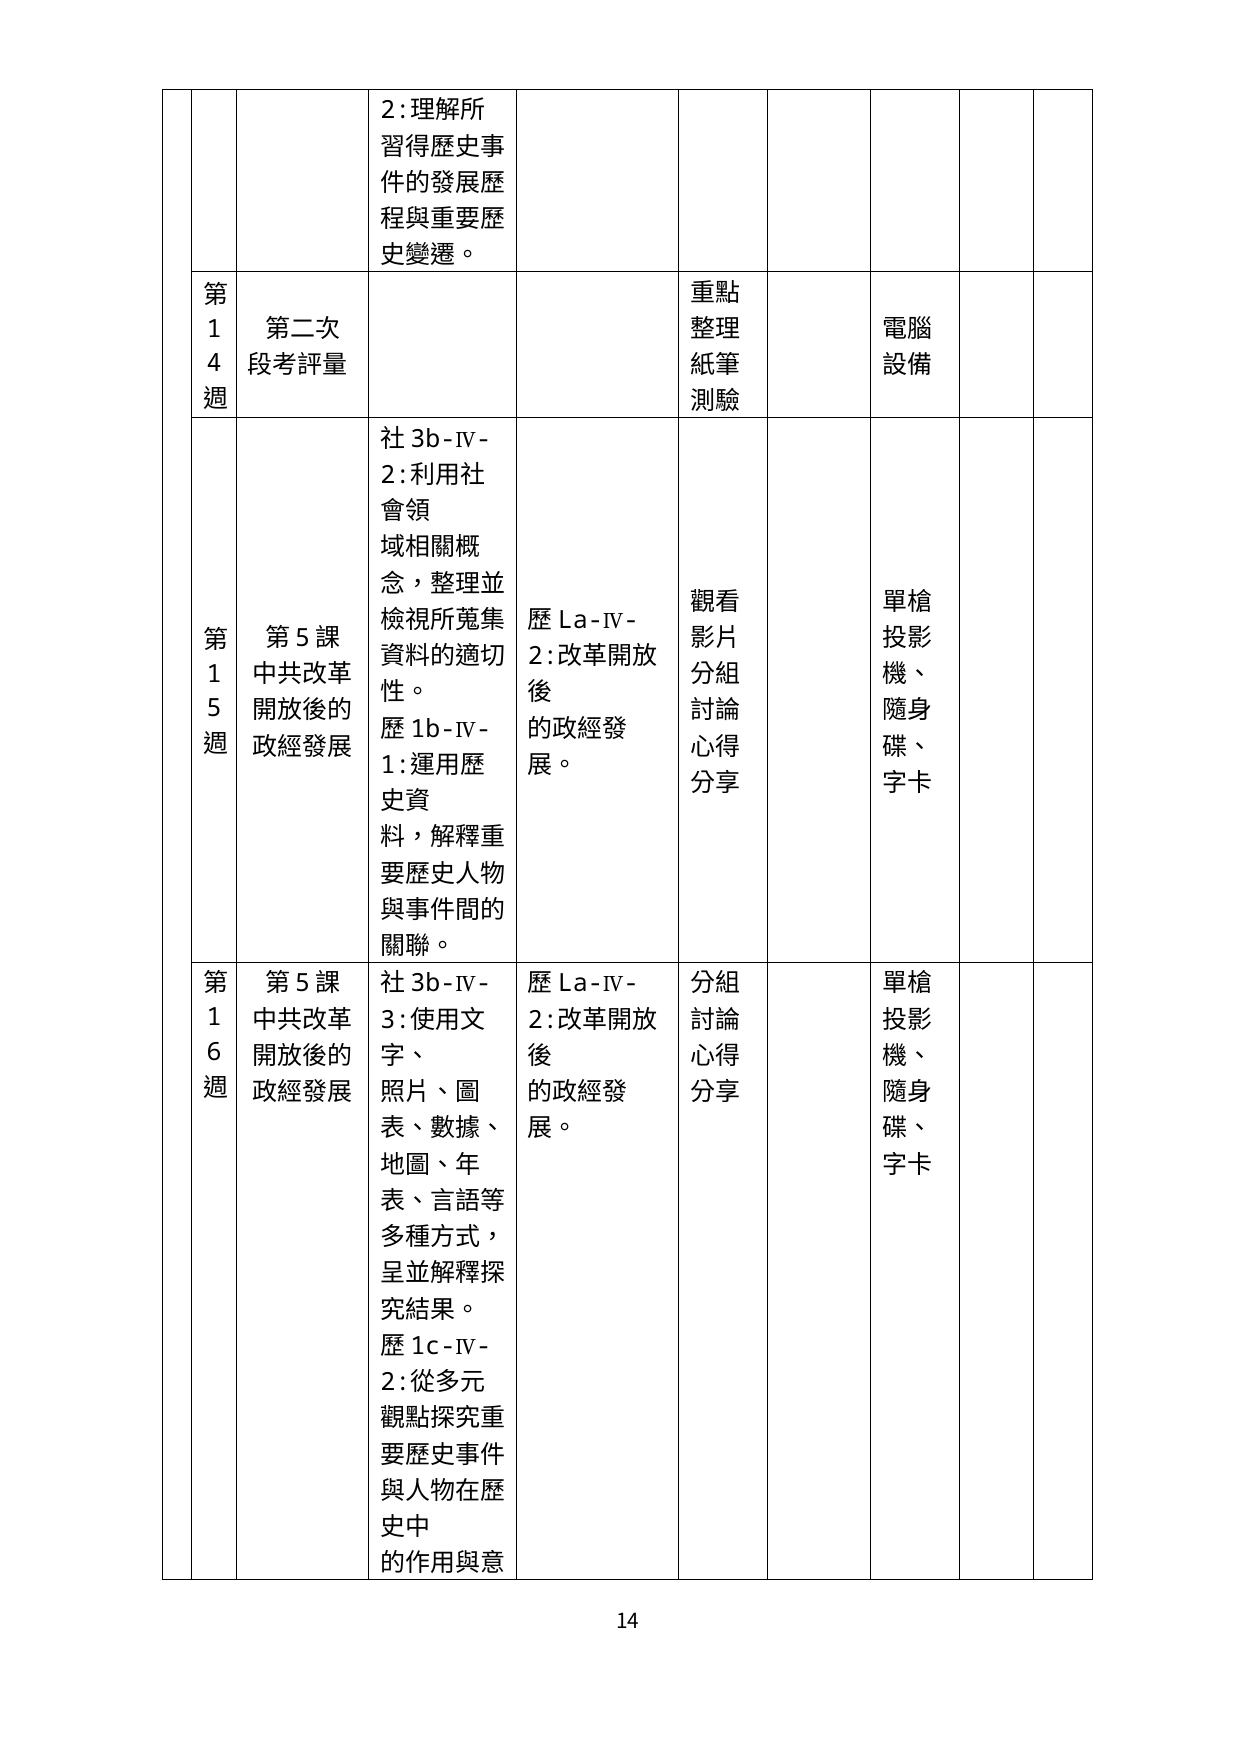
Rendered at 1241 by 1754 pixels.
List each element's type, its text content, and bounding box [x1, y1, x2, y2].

table_cell 第5課 中共改革開放後的政經發展 [237, 963, 368, 1579]
table_cell 分組討論心得分享 [679, 963, 767, 1579]
table_cell [237, 90, 368, 271]
table_cell [871, 90, 959, 271]
table_cell 重點整理 紙筆測驗 [679, 272, 767, 417]
table_cell 單槍投影機、隨身碟、字卡 [871, 418, 959, 962]
table_cell [517, 90, 678, 271]
table_cell [679, 90, 767, 271]
table_cell [1034, 963, 1092, 1579]
table_cell [768, 418, 870, 962]
table_cell 電腦設備 [871, 272, 959, 417]
table_cell 第16週 [192, 963, 236, 1579]
table_cell [960, 272, 1033, 417]
table_cell 社3b-Ⅳ-2:利用社會領 域相關概念，整理並檢視所蒐集資料的適切性。 歷1b-Ⅳ-1:運用歷史資 料，解釋重要歷史人物與事件間的關聯。 [369, 418, 516, 962]
table_cell [163, 90, 191, 1579]
table_cell 觀看影片 分組討論心得分享 [679, 418, 767, 962]
table_cell [192, 90, 236, 271]
table_cell 單槍投影機、隨身碟、字卡 [871, 963, 959, 1579]
table_cell [369, 272, 516, 417]
table_cell [517, 272, 678, 417]
table_cell 2:理解所習得歷史事件的發展歷程與重要歷史變遷。 [369, 90, 516, 271]
table_cell [1034, 418, 1092, 962]
table_cell 社3b-Ⅳ-3:使用文字、 照片、圖表、數據、 地圖、年表、言語等多種方式，呈並解釋探究結果。 歷1c-Ⅳ-2:從多元觀點探究重要歷史事件與人物在歷史中 的作用與意 [369, 963, 516, 1579]
table_cell 歷La-Ⅳ-2:改革開放後 的政經發展。 [517, 418, 678, 962]
table_cell [768, 272, 870, 417]
table_cell [1034, 90, 1092, 271]
table_cell [768, 963, 870, 1579]
table_cell 第15週 [192, 418, 236, 962]
table_cell 第5課 中共改革開放後的政經發展 [237, 418, 368, 962]
table_cell 第二次 段考評量 [237, 272, 368, 417]
table_cell [960, 418, 1033, 962]
table_cell 歷La-Ⅳ-2:改革開放後 的政經發展。 [517, 963, 678, 1579]
table_cell 第14週 [192, 272, 236, 417]
table_cell [1034, 272, 1092, 417]
table_cell [960, 963, 1033, 1579]
table_cell [960, 90, 1033, 271]
table_cell [768, 90, 870, 271]
